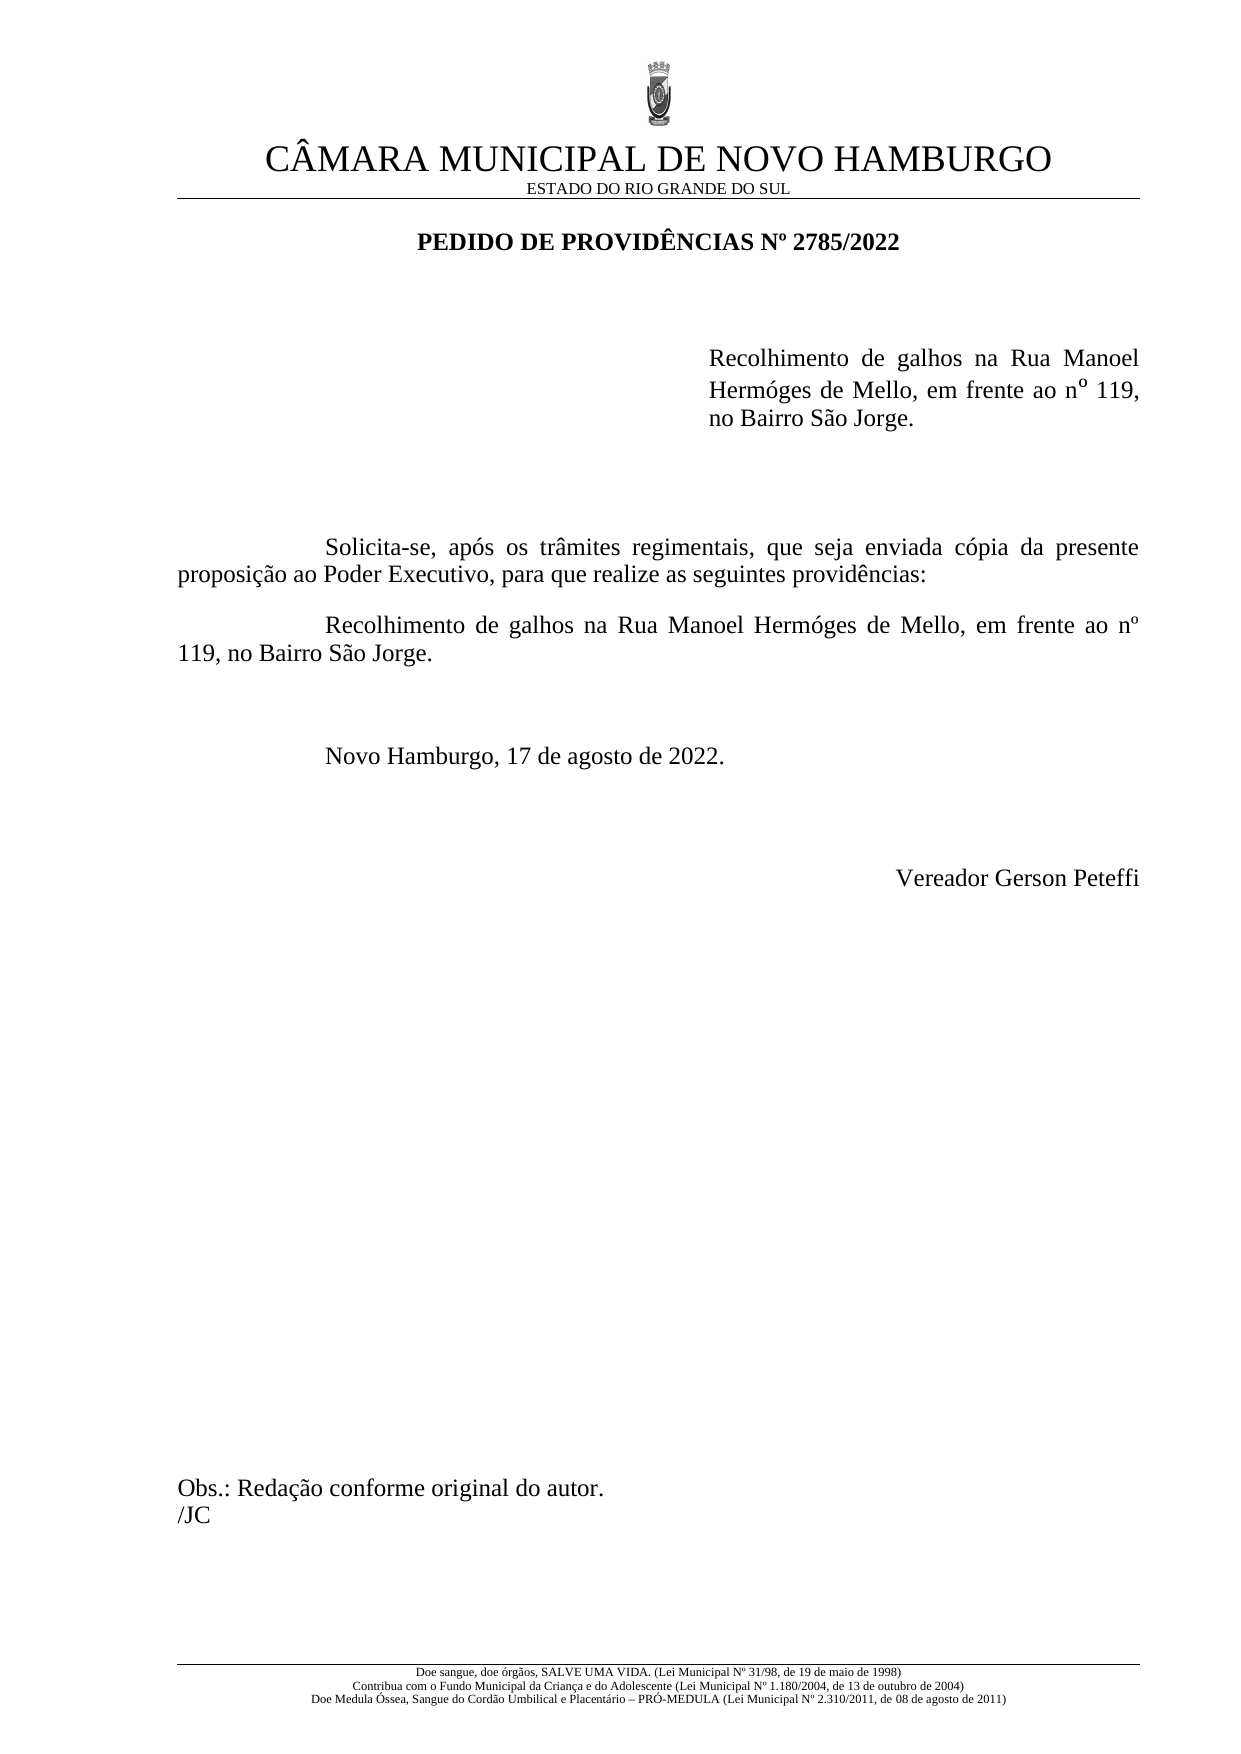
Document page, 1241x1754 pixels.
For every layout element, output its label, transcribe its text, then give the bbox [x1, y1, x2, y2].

text Obs.: Redação conforme original do autor. [177, 1474, 1140, 1502]
text Recolhimento de galhos na Rua Manoel Hermóges de Mello, em frente ao nº 119, no Bairro São Jorge. [709, 344, 1140, 432]
text Recolhimento de galhos na Rua Manoel Hermóges de Mello, em frente ao nº 119, no Bairro São Jorge. [177, 612, 1140, 667]
text Vereador Gerson Peteffi [177, 864, 1140, 892]
text PEDIDO DE PROVIDÊNCIAS Nº 2785/2022 [177, 228, 1140, 256]
text Solicita-se, após os trâmites regimentais, que seja enviada cópia da presente proposição ao Poder Executivo, para que realize as seguintes providências: [177, 533, 1140, 588]
text /JC [177, 1502, 1140, 1529]
text Novo Hamburgo, 17 de agosto de 2022. [177, 742, 1140, 769]
